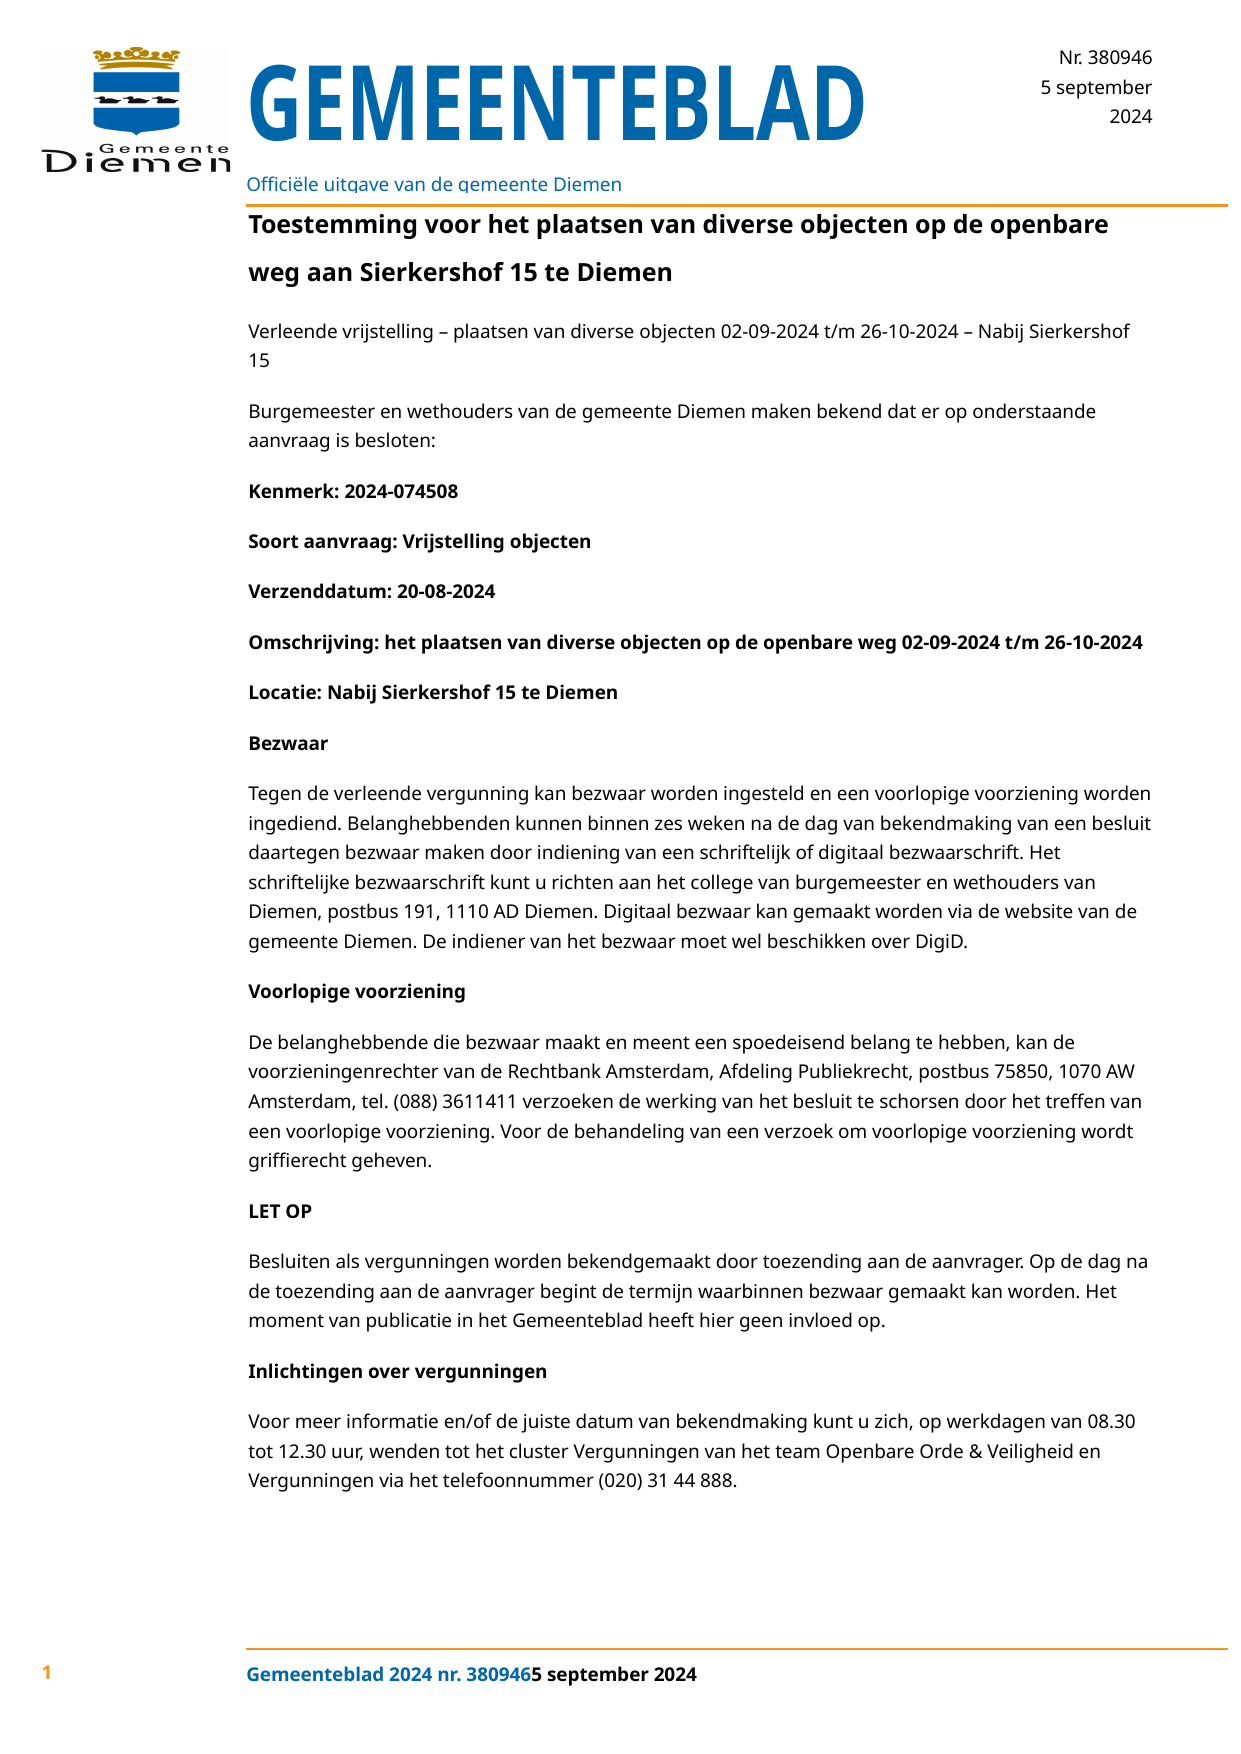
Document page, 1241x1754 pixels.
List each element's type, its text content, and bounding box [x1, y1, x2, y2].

text Kenmerk: 2024-074508 [248, 478, 1152, 504]
text Burgemeester en wethouders van de gemeente Diemen maken bekend dat er op onderstaande aanvraag is besloten: [248, 398, 1152, 453]
text Locatie: Nabij Sierkershof 15 te Diemen [248, 679, 1152, 705]
text Toestemming voor het plaatsen van diverse objecten op de openbare weg aan Sierkershof 15 te Diemen [248, 207, 1152, 288]
text Tegen de verleende vergunning kan bezwaar worden ingesteld en een voorlopige voorziening worden ingediend. Belanghebbenden kunnen binnen zes weken na de dag van bekendmaking van een besluit daartegen bezwaar maken door indiening van een schriftelijk of digitaal bezwaarschrift. Het schriftelijke bezwaarschrift kunt u richten aan het college van burgemeester en wethouders van Diemen, postbus 191, 1110 AD Diemen. Digitaal bezwaar kan gemaakt worden via de website van de gemeente Diemen. De indiener van het bezwaar moet wel beschikken over DigiD. [248, 780, 1152, 954]
text Inlichtingen over vergunningen [248, 1358, 1152, 1384]
text Voor meer informatie en/of de juiste datum van bekendmaking kunt u zich, op werkdagen van 08.30 tot 12.30 uur, wenden tot het cluster Vergunningen van het team Openbare Orde & Veiligheid en Vergunningen via het telefoonnummer (020) 31 44 888. [248, 1408, 1152, 1493]
text Verzenddatum: 20-08-2024 [248, 579, 1152, 604]
picture [41, 47, 231, 172]
text Verleende vrijstelling – plaatsen van diverse objecten 02-09-2024 t/m 26-10-2024 – Nabij Sierkershof 15 [248, 318, 1152, 373]
text Bezwaar [248, 730, 1152, 756]
text LET OP [248, 1198, 1152, 1224]
text De belanghebbende die bezwaar maakt en meent een spoedeisend belang te hebben, kan de voorzieningenrechter van de Rechtbank Amsterdam, Afdeling Publiekrecht, postbus 75850, 1070 AW Amsterdam, tel. (088) 3611411 verzoeken de werking van het besluit te schorsen door het treffen van een voorlopige voorziening. Voor de behandeling van een verzoek om voorlopige voorziening wordt griffierecht geheven. [248, 1029, 1152, 1173]
text Soort aanvraag: Vrijstelling objecten [248, 528, 1152, 554]
text Voorlopige voorziening [248, 979, 1152, 1004]
text Omschrijving: het plaatsen van diverse objecten op de openbare weg 02-09-2024 t/m 26-10-2024 [248, 629, 1152, 655]
text Besluiten als vergunningen worden bekendgemaakt door toezending aan de aanvrager. Op de dag na de toezending aan de aanvrager begint de termijn waarbinnen bezwaar gemaakt kan worden. Het moment van publicatie in het Gemeenteblad heeft hier geen invloed op. [248, 1248, 1152, 1333]
